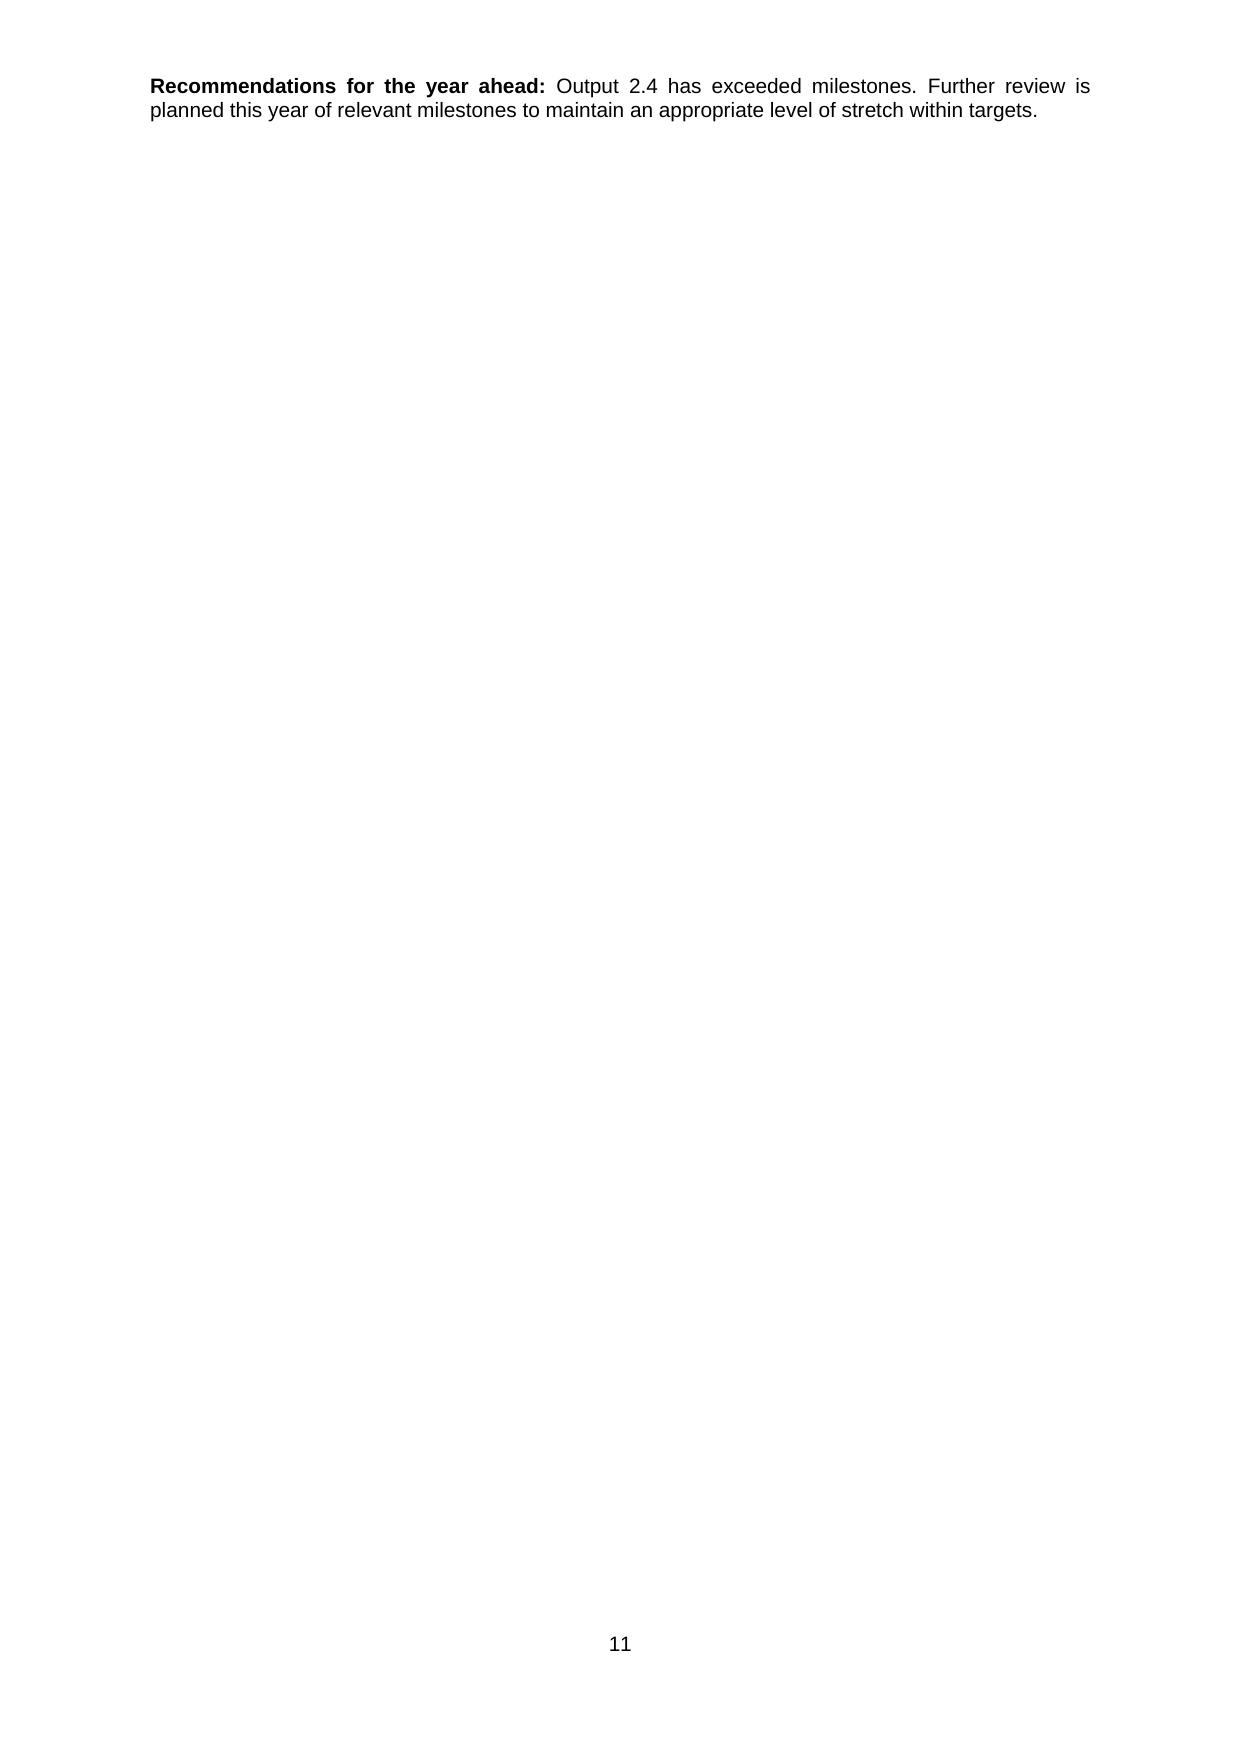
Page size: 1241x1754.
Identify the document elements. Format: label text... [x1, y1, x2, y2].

text Recommendations for the year ahead: Output 2.4 has exceeded milestones. Further review is planned this year of relevant milestones to maintain an appropriate level of stretch within targets. [150, 74, 1090, 122]
